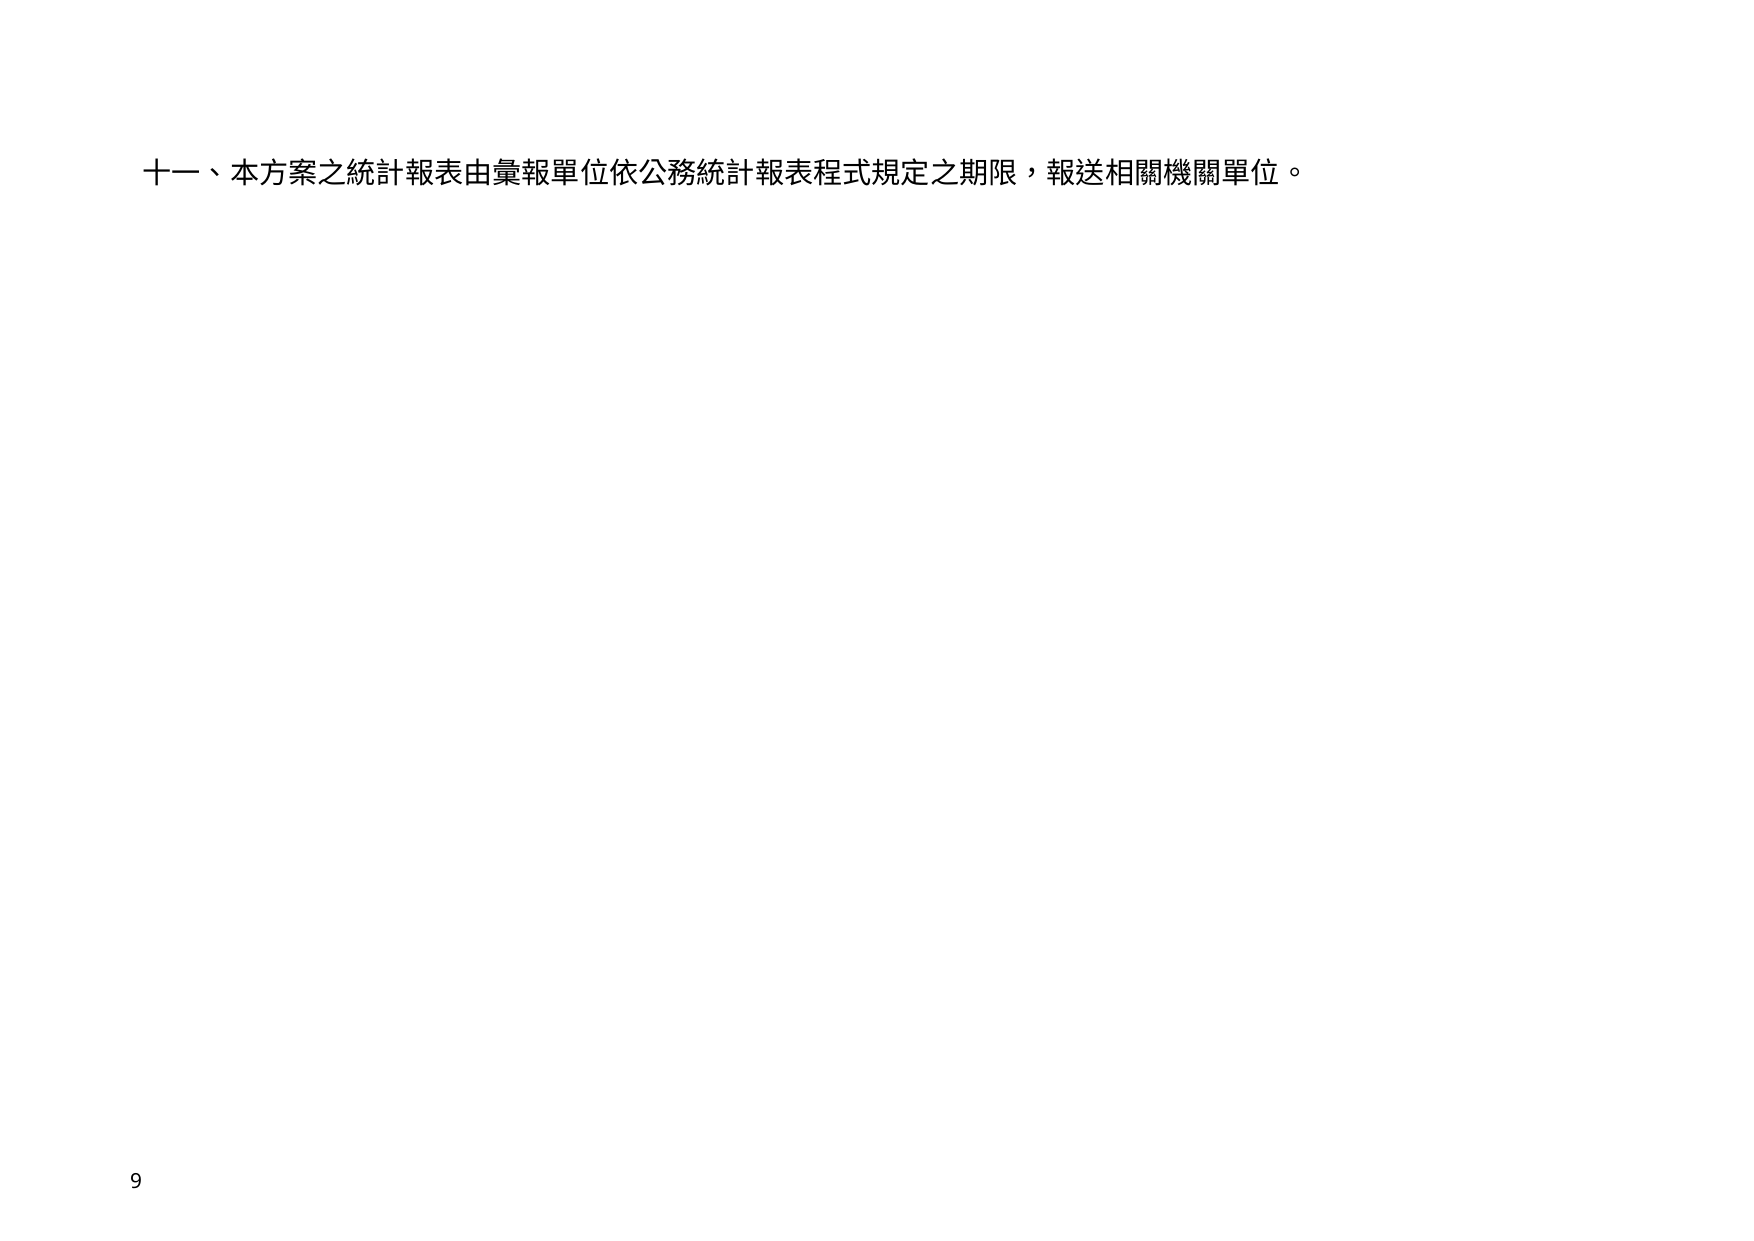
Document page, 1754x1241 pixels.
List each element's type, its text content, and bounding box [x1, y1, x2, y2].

subtitle 十一、本方案之統計報表由彙報單位依公務統計報表程式規定之期限，報送相關機關單位。 [142, 150, 1456, 192]
